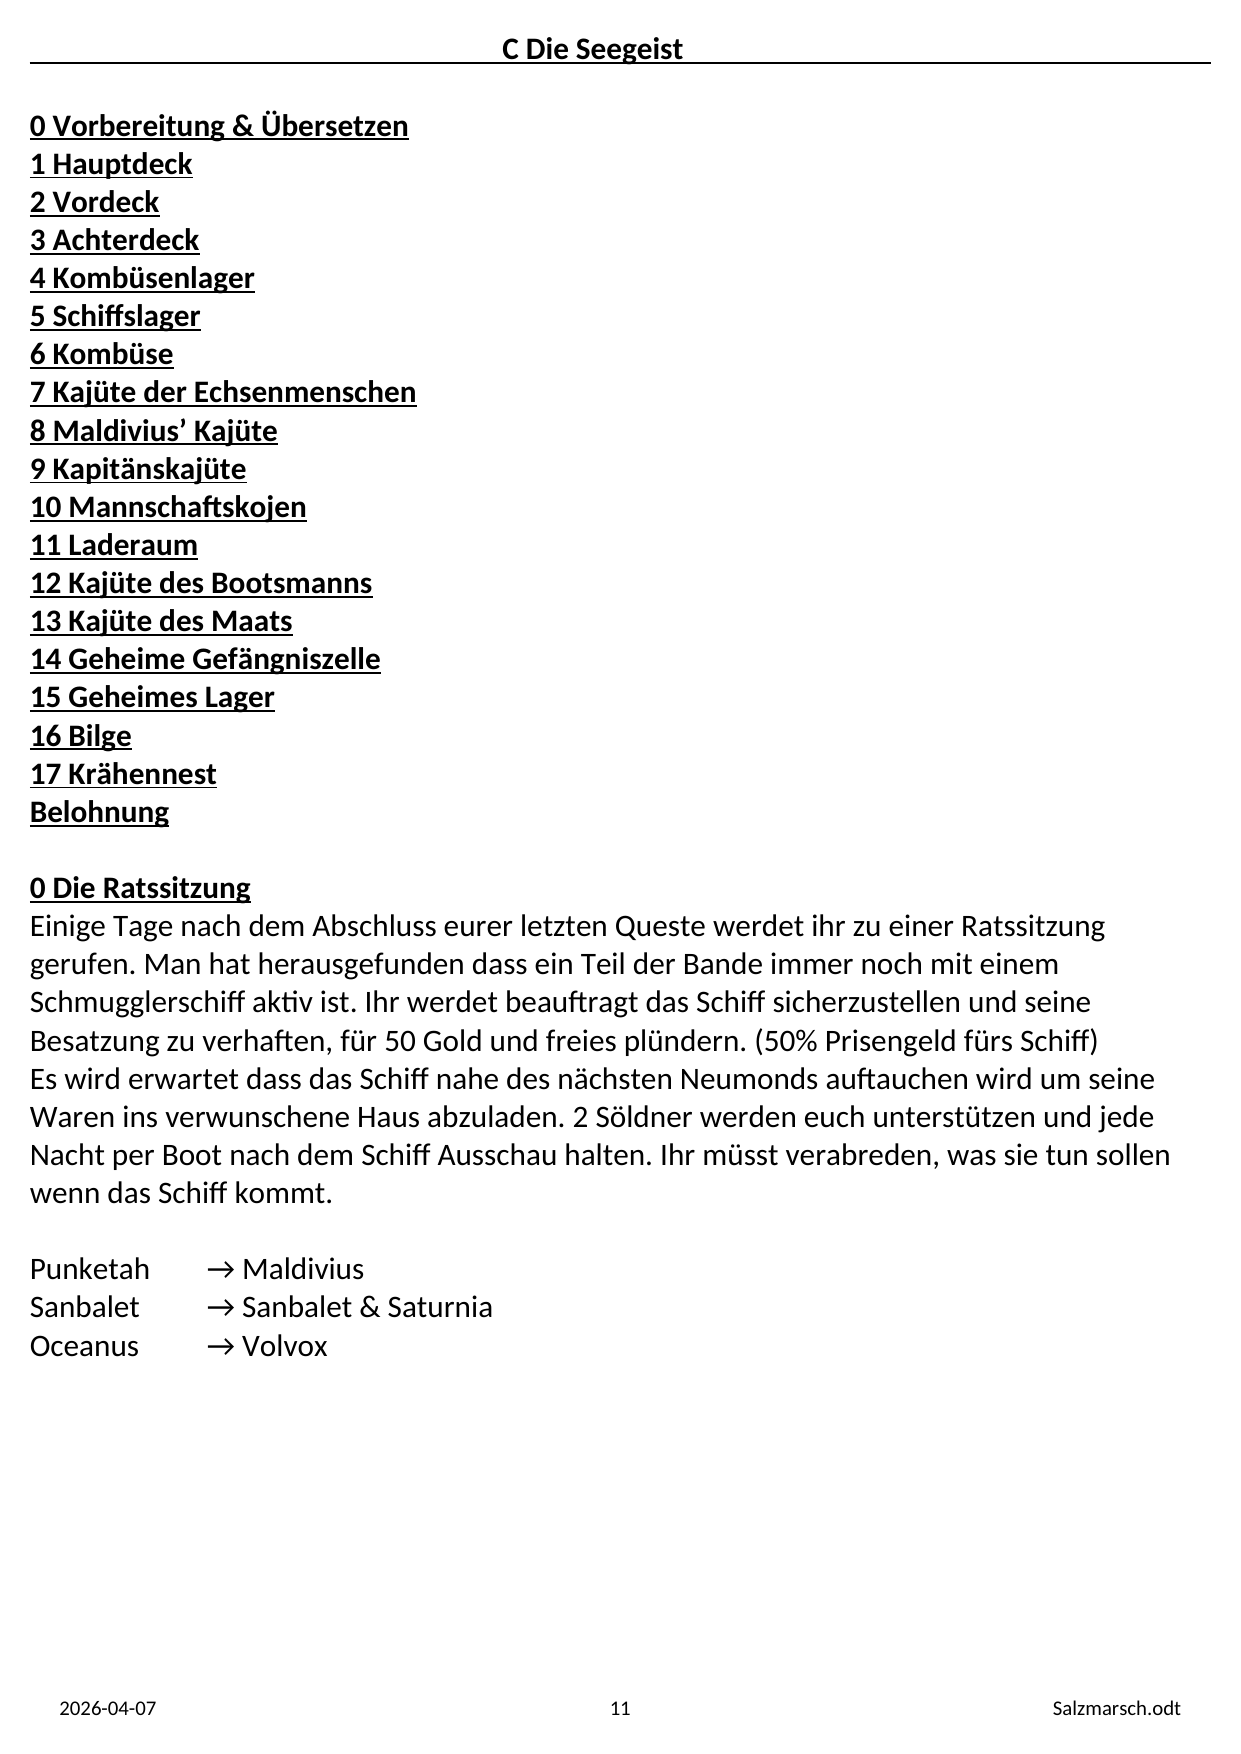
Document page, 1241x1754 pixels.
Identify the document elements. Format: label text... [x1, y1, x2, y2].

text 0 Vorbereitung & Übersetzen [29, 106, 1211, 144]
text 14 Geheime Gefängniszelle [29, 639, 1211, 678]
text 11 Laderaum [29, 525, 1211, 563]
text 2 Vordeck [29, 182, 1211, 220]
text 5 Schiffslager [29, 296, 1211, 334]
text 3 Achterdeck [29, 220, 1211, 258]
text 1 Hauptdeck [29, 144, 1211, 182]
text [29, 63, 1211, 68]
text 16 Bilge [29, 716, 1211, 754]
text 13 Kajüte des Maats [29, 601, 1211, 639]
text 7 Kajüte der Echsenmenschen [29, 373, 1211, 411]
text 15 Geheimes Lager [29, 678, 1211, 716]
text Belohnung [29, 792, 1211, 830]
text 9 Kapitänskajüte [29, 449, 1211, 487]
text 10 Mannschaftskojen [29, 487, 1211, 525]
text C Die Seegeist [29, 29, 1211, 62]
text 17 Krähennest [29, 754, 1211, 792]
text 0 Die Ratssitzung [29, 868, 1211, 906]
text Einige Tage nach dem Abschluss eurer letzten Queste werdet ihr zu einer Ratssitzung gerufen. Man hat herausgefunden dass ein Teil der Bande immer noch mit einem Schmugglerschiff aktiv ist. Ihr werdet beauftragt das Schiff sicherzustellen und seine Besatzung zu verhaften, für 50 Gold und freies plündern. (50% Prisengeld fürs Schiff) Es wird erwartet dass das Schiff nahe des nächsten Neumonds auftauchen wird um seine Waren ins verwunschene Haus abzuladen. 2 Söldner werden euch unterstützen und jede Nacht per Boot nach dem Schiff Ausschau halten. Ihr müsst verabreden, was sie tun sollen wenn das Schiff kommt. [29, 906, 1211, 1211]
text 12 Kajüte des Bootsmanns [29, 563, 1211, 601]
text 6 Kombüse [29, 334, 1211, 373]
text Punketah → Maldivius Sanbalet → Sanbalet & Saturnia Oceanus → Volvox [29, 1249, 1211, 1364]
text 8 Maldivius’ Kajüte [29, 411, 1211, 449]
text 4 Kombüsenlager [29, 258, 1211, 296]
